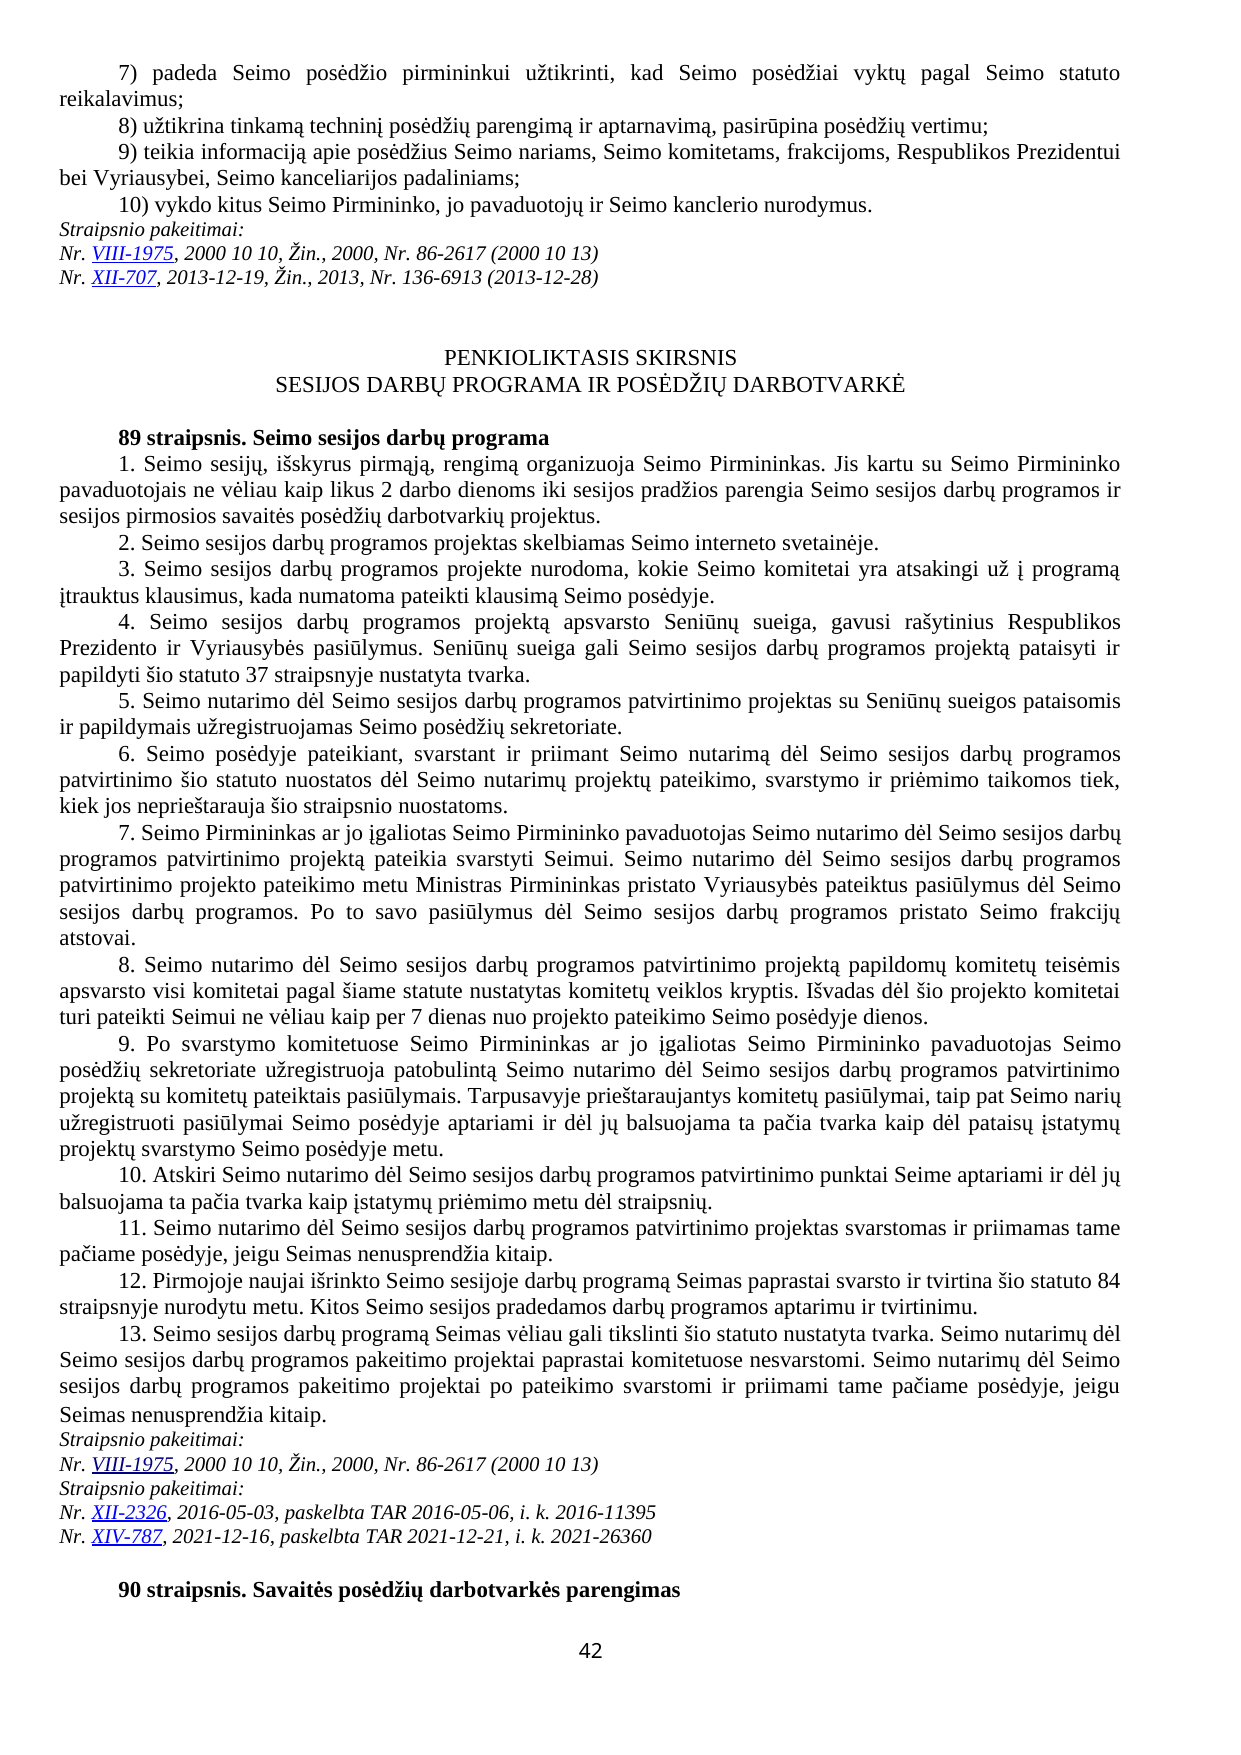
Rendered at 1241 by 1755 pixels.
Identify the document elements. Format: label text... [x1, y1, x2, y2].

text Nr. VIII-1975, 2000 10 10, Žin., 2000, Nr. 86-2617 (2000 10 13) [59, 241, 1122, 265]
text 8) užtikrina tinkamą techninį posėdžių parengimą ir aptarnavimą, pasirūpina posėdžių vertimu; [59, 112, 1122, 138]
text Nr. XII-707, 2013-12-19, Žin., 2013, Nr. 136-6913 (2013-12-28) [59, 265, 1122, 289]
text Straipsnio pakeitimai: [59, 1427, 1122, 1451]
text 89 straipsnis. Seimo sesijos darbų programa [59, 423, 1122, 450]
text 10. Atskiri Seimo nutarimo dėl Seimo sesijos darbų programos patvirtinimo punktai Seime aptariami ir dėl jų balsuojama ta pačia tvarka kaip įstatymų priėmimo metu dėl straipsnių. [59, 1161, 1122, 1214]
text 3. Seimo sesijos darbų programos projekte nurodoma, kokie Seimo komitetai yra atsakingi už į programą įtrauktus klausimus, kada numatoma pateikti klausimą Seimo posėdyje. [59, 555, 1122, 608]
text Nr. VIII-1975, 2000 10 10, Žin., 2000, Nr. 86-2617 (2000 10 13) [59, 1451, 1122, 1476]
text 4. Seimo sesijos darbų programos projektą apsvarsto Seniūnų sueiga, gavusi rašytinius Respublikos Prezidento ir Vyriausybės pasiūlymus. Seniūnų sueiga gali Seimo sesijos darbų programos projektą pataisyti ir papildyti šio statuto 37 straipsnyje nustatyta tvarka. [59, 608, 1122, 687]
text Nr. XIV-787, 2021-12-16, paskelbta TAR 2021-12-21, i. k. 2021-26360 [59, 1524, 1122, 1548]
text 9. Po svarstymo komitetuose Seimo Pirmininkas ar jo įgaliotas Seimo Pirmininko pavaduotojas Seimo posėdžių sekretoriate užregistruoja patobulintą Seimo nutarimo dėl Seimo sesijos darbų programos patvirtinimo projektą su komitetų pateiktais pasiūlymais. Tarpusavyje prieštaraujantys komitetų pasiūlymai, taip pat Seimo narių užregistruoti pasiūlymai Seimo posėdyje aptariami ir dėl jų balsuojama ta pačia tvarka kaip dėl pataisų įstatymų projektų svarstymo Seimo posėdyje metu. [59, 1030, 1122, 1161]
text SESIJOS DARBŲ PROGRAMA IR POSĖDŽIŲ DARBOTVARKĖ [59, 371, 1122, 397]
text 5. Seimo nutarimo dėl Seimo sesijos darbų programos patvirtinimo projektas su Seniūnų sueigos pataisomis ir papildymais užregistruojamas Seimo posėdžių sekretoriate. [59, 687, 1122, 740]
text 6. Seimo posėdyje pateikiant, svarstant ir priimant Seimo nutarimą dėl Seimo sesijos darbų programos patvirtinimo šio statuto nuostatos dėl Seimo nutarimų projektų pateikimo, svarstymo ir priėmimo taikomos tiek, kiek jos neprieštarauja šio straipsnio nuostatoms. [59, 740, 1122, 819]
text Straipsnio pakeitimai: [59, 1476, 1122, 1499]
text 12. Pirmojoje naujai išrinkto Seimo sesijoje darbų programą Seimas paprastai svarsto ir tvirtina šio statuto 84 straipsnyje nurodytu metu. Kitos Seimo sesijos pradedamos darbų programos aptarimu ir tvirtinimu. [59, 1267, 1122, 1319]
text Straipsnio pakeitimai: [59, 217, 1122, 241]
text Nr. XII-2326, 2016-05-03, paskelbta TAR 2016-05-06, i. k. 2016-11395 [59, 1499, 1122, 1524]
text 13. Seimo sesijos darbų programą Seimas vėliau gali tikslinti šio statuto nustatyta tvarka. Seimo nutarimų dėl Seimo sesijos darbų programos pakeitimo projektai paprastai komitetuose nesvarstomi. Seimo nutarimų dėl Seimo sesijos darbų programos pakeitimo projektai po pateikimo svarstomi ir priimami tame pačiame posėdyje, jeigu Seimas nenusprendžia kitaip. [59, 1319, 1122, 1427]
text 8. Seimo nutarimo dėl Seimo sesijos darbų programos patvirtinimo projektą papildomų komitetų teisėmis apsvarsto visi komitetai pagal šiame statute nustatytas komitetų veiklos kryptis. Išvadas dėl šio projekto komitetai turi pateikti Seimui ne vėliau kaip per 7 dienas nuo projekto pateikimo Seimo posėdyje dienos. [59, 951, 1122, 1030]
text 2. Seimo sesijos darbų programos projektas skelbiamas Seimo interneto svetainėje. [59, 529, 1122, 555]
text 9) teikia informaciją apie posėdžius Seimo nariams, Seimo komitetams, frakcijoms, Respublikos Prezidentui bei Vyriausybei, Seimo kanceliarijos padaliniams; [59, 138, 1122, 191]
text 11. Seimo nutarimo dėl Seimo sesijos darbų programos patvirtinimo projektas svarstomas ir priimamas tame pačiame posėdyje, jeigu Seimas nenusprendžia kitaip. [59, 1214, 1122, 1267]
text 90 straipsnis. Savaitės posėdžių darbotvarkės parengimas [59, 1576, 1122, 1603]
text 7) padeda Seimo posėdžio pirmininkui užtikrinti, kad Seimo posėdžiai vyktų pagal Seimo statuto reikalavimus; [59, 59, 1122, 112]
text 1. Seimo sesijų, išskyrus pirmąją, rengimą organizuoja Seimo Pirmininkas. Jis kartu su Seimo Pirmininko pavaduotojais ne vėliau kaip likus 2 darbo dienoms iki sesijos pradžios parengia Seimo sesijos darbų programos ir sesijos pirmosios savaitės posėdžių darbotvarkių projektus. [59, 450, 1122, 529]
text 7. Seimo Pirmininkas ar jo įgaliotas Seimo Pirmininko pavaduotojas Seimo nutarimo dėl Seimo sesijos darbų programos patvirtinimo projektą pateikia svarstyti Seimui. Seimo nutarimo dėl Seimo sesijos darbų programos patvirtinimo projekto pateikimo metu Ministras Pirmininkas pristato Vyriausybės pateiktus pasiūlymus dėl Seimo sesijos darbų programos. Po to savo pasiūlymus dėl Seimo sesijos darbų programos pristato Seimo frakcijų atstovai. [59, 819, 1122, 951]
text PENKIOLIKTASIS SKIRSNIS [59, 344, 1122, 371]
text 10) vykdo kitus Seimo Pirmininko, jo pavaduotojų ir Seimo kanclerio nurodymus. [59, 191, 1122, 217]
